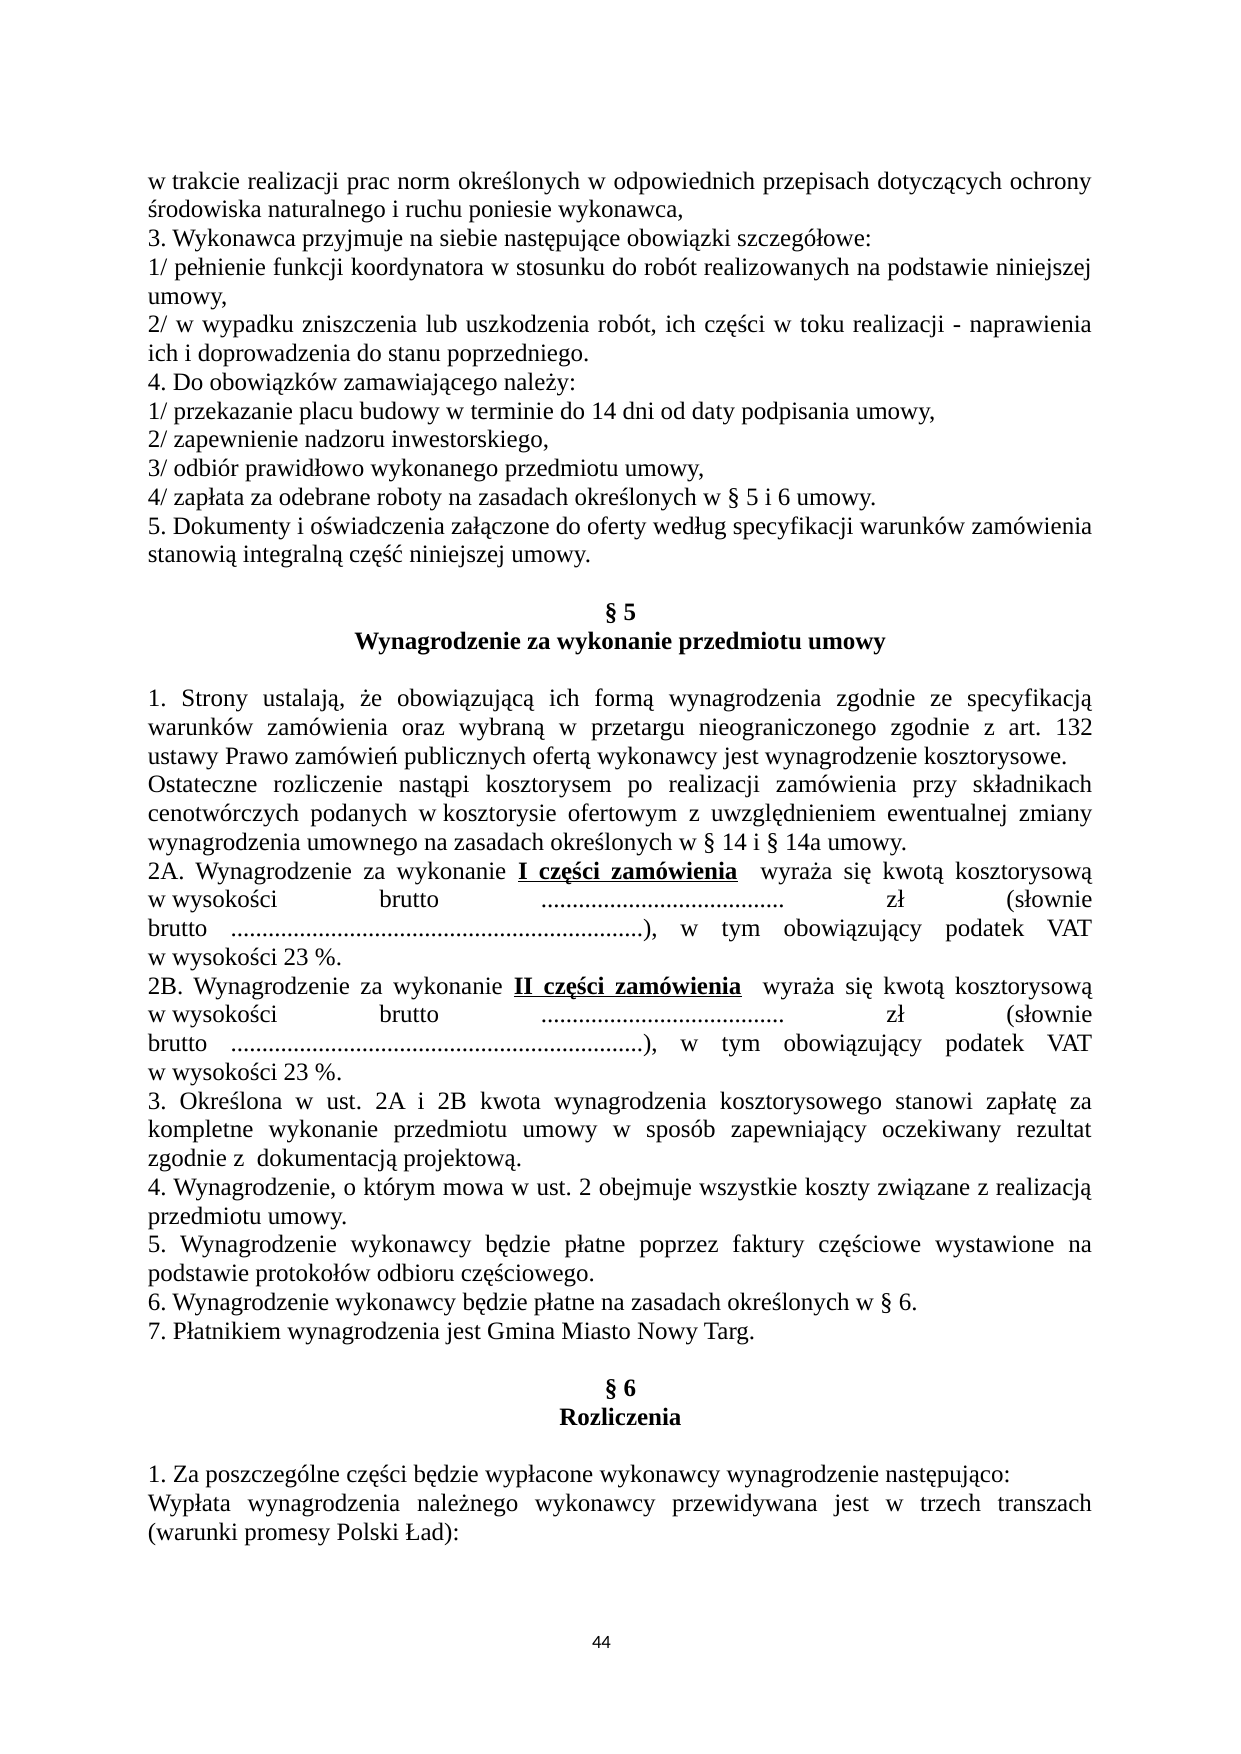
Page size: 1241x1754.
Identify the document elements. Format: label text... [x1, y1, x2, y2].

text 1/ przekazanie placu budowy w terminie do 14 dni od daty podpisania umowy, [148, 396, 1093, 424]
list 6. Wynagrodzenie wykonawcy będzie płatne na zasadach określonych w § 6. [148, 1287, 1093, 1316]
text 3. Określona w ust. 2A i 2B kwota wynagrodzenia kosztorysowego stanowi zapłatę za kompletne wykonanie przedmiotu umowy w sposób zapewniający oczekiwany rezultat zgodnie z dokumentacją projektową. [148, 1086, 1093, 1172]
text 3/ odbiór prawidłowo wykonanego przedmiotu umowy, [148, 453, 1093, 482]
text 3. Wykonawca przyjmuje na siebie następujące obowiązki szczegółowe: [148, 223, 1093, 252]
text § 5 [148, 597, 1093, 626]
text 2/ zapewnienie nadzoru inwestorskiego, [148, 424, 1093, 453]
text 1. Za poszczególne części będzie wypłacone wykonawcy wynagrodzenie następująco: [148, 1459, 1093, 1488]
text Wypłata wynagrodzenia należnego wykonawcy przewidywana jest w trzech transzach (warunki promesy Polski Ład): [148, 1488, 1093, 1546]
text 2/ w wypadku zniszczenia lub uszkodzenia robót, ich części w toku realizacji - naprawienia ich i doprowadzenia do stanu poprzedniego. [148, 309, 1093, 367]
text 7. Płatnikiem wynagrodzenia jest Gmina Miasto Nowy Targ. [148, 1316, 1093, 1344]
text 5. Dokumenty i oświadczenia załączone do oferty według specyfikacji warunków zamówienia stanowią integralną część niniejszej umowy. [148, 511, 1093, 568]
text 4. Wynagrodzenie, o którym mowa w ust. 2 obejmuje wszystkie koszty związane z realizacją przedmiotu umowy. [148, 1172, 1093, 1229]
text Rozliczenia [148, 1402, 1093, 1431]
text w trakcie realizacji prac norm określonych w odpowiednich przepisach dotyczących ochrony środowiska naturalnego i ruchu poniesie wykonawca, [148, 166, 1093, 223]
text 2B. Wynagrodzenie za wykonanie II części zamówienia wyraża się kwotą kosztorysową w wysokości brutto ....................................... zł (słownie brutto ..................................................................), w tym obowiązujący podatek VAT w wysokości 23 %. [148, 971, 1093, 1086]
text 4. Do obowiązków zamawiającego należy: [148, 367, 1093, 396]
text Ostateczne rozliczenie nastąpi kosztorysem po realizacji zamówienia przy składnikach cenotwórczych podanych w kosztorysie ofertowym z uwzględnieniem ewentualnej zmiany wynagrodzenia umownego na zasadach określonych w § 14 i § 14a umowy. [148, 769, 1093, 856]
text 1. Strony ustalają, że obowiązującą ich formą wynagrodzenia zgodnie ze specyfikacją warunków zamówienia oraz wybraną w przetargu nieograniczonego zgodnie z art. 132 ustawy Prawo zamówień publicznych ofertą wykonawcy jest wynagrodzenie kosztorysowe. [148, 683, 1093, 769]
text 5. Wynagrodzenie wykonawcy będzie płatne poprzez faktury częściowe wystawione na podstawie protokołów odbioru częściowego. [148, 1229, 1093, 1287]
text § 6 [148, 1373, 1093, 1402]
text Wynagrodzenie za wykonanie przedmiotu umowy [148, 626, 1093, 654]
text 1/ pełnienie funkcji koordynatora w stosunku do robót realizowanych na podstawie niniejszej umowy, [148, 252, 1093, 309]
text 4/ zapłata za odebrane roboty na zasadach określonych w § 5 i 6 umowy. [148, 482, 1093, 511]
text 2A. Wynagrodzenie za wykonanie I części zamówienia wyraża się kwotą kosztorysową w wysokości brutto ....................................... zł (słownie brutto ..................................................................), w tym obowiązujący podatek VAT w wysokości 23 %. [148, 856, 1093, 971]
